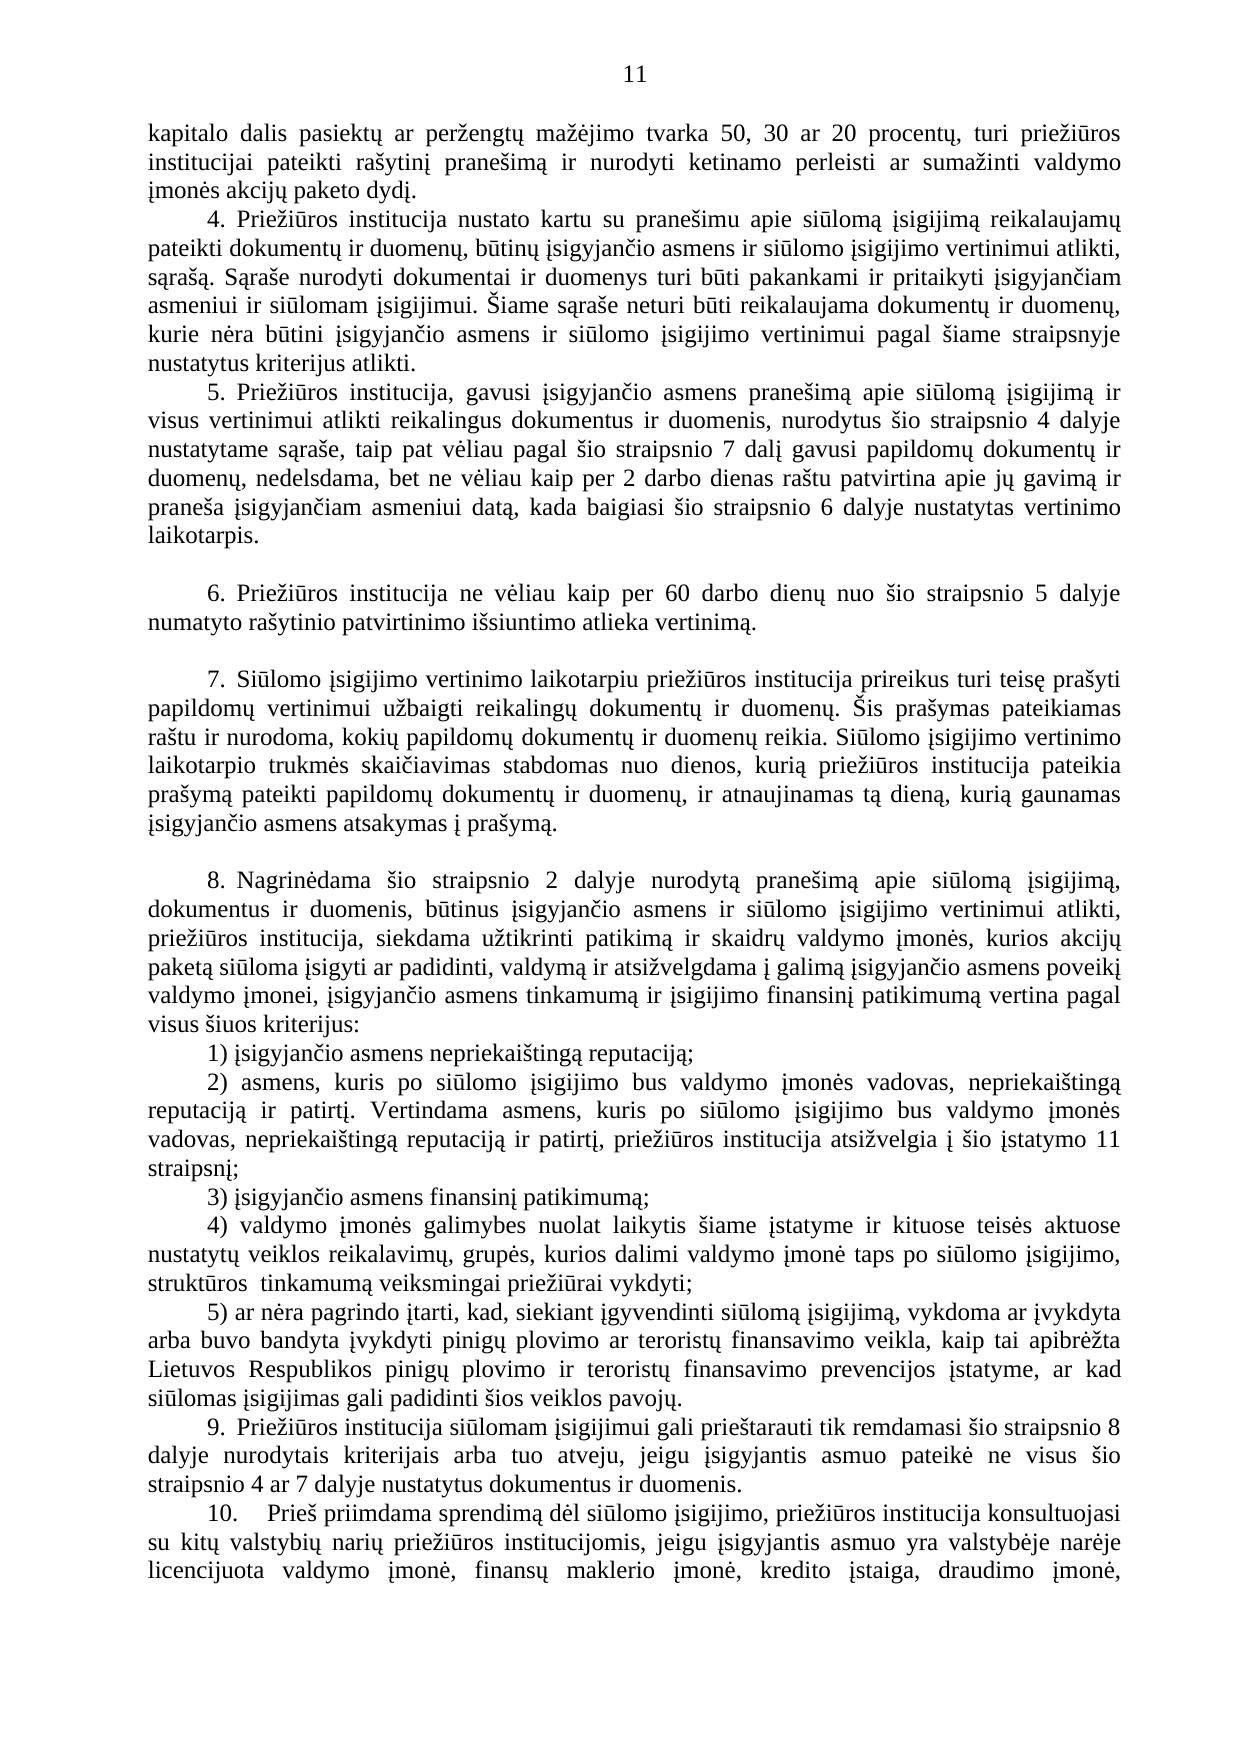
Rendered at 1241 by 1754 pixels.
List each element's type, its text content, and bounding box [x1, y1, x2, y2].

text 2) asmens, kuris po siūlomo įsigijimo bus valdymo įmonės vadovas, nepriekaištingą reputaciją ir patirtį. Vertindama asmens, kuris po siūlomo įsigijimo bus valdymo įmonės vadovas, nepriekaištingą reputaciją ir patirtį, priežiūros institucija atsižvelgia į šio įstatymo 11 straipsnį; [148, 1067, 1122, 1182]
text 5) ar nėra pagrindo įtarti, kad, siekiant įgyvendinti siūlomą įsigijimą, vykdoma ar įvykdyta arba buvo bandyta įvykdyti pinigų plovimo ar teroristų finansavimo veikla, kaip tai apibrėžta Lietuvos Respublikos pinigų plovimo ir teroristų finansavimo prevencijos įstatyme, ar kad siūlomas įsigijimas gali padidinti šios veiklos pavojų. [148, 1297, 1122, 1412]
text 8. Nagrinėdama šio straipsnio 2 dalyje nurodytą pranešimą apie siūlomą įsigijimą, dokumentus ir duomenis, būtinus įsigyjančio asmens ir siūlomo įsigijimo vertinimui atlikti, priežiūros institucija, siekdama užtikrinti patikimą ir skaidrų valdymo įmonės, kurios akcijų paketą siūloma įsigyti ar padidinti, valdymą ir atsižvelgdama į galimą įsigyjančio asmens poveikį valdymo įmonei, įsigyjančio asmens tinkamumą ir įsigijimo finansinį patikimumą vertina pagal visus šiuos kriterijus: [148, 866, 1122, 1038]
text 9. Priežiūros institucija siūlomam įsigijimui gali prieštarauti tik remdamasi šio straipsnio 8 dalyje nurodytais kriterijais arba tuo atveju, jeigu įsigyjantis asmuo pateikė ne visus šio straipsnio 4 ar 7 dalyje nustatytus dokumentus ir duomenis. [148, 1412, 1122, 1498]
text 4) valdymo įmonės galimybes nuolat laikytis šiame įstatyme ir kituose teisės aktuose nustatytų veiklos reikalavimų, grupės, kurios dalimi valdymo įmonė taps po siūlomo įsigijimo, struktūros tinkamumą veiksmingai priežiūrai vykdyti; [148, 1211, 1122, 1297]
text 7. Siūlomo įsigijimo vertinimo laikotarpiu priežiūros institucija prireikus turi teisę prašyti papildomų vertinimui užbaigti reikalingų dokumentų ir duomenų. Šis prašymas pateikiamas raštu ir nurodoma, kokių papildomų dokumentų ir duomenų reikia. Siūlomo įsigijimo vertinimo laikotarpio trukmės skaičiavimas stabdomas nuo dienos, kurią priežiūros institucija pateikia prašymą pateikti papildomų dokumentų ir duomenų, ir atnaujinamas tą dieną, kurią gaunamas įsigyjančio asmens atsakymas į prašymą. [148, 664, 1122, 837]
text 4. Priežiūros institucija nustato kartu su pranešimu apie siūlomą įsigijimą reikalaujamų pateikti dokumentų ir duomenų, būtinų įsigyjančio asmens ir siūlomo įsigijimo vertinimui atlikti, sąrašą. Sąraše nurodyti dokumentai ir duomenys turi būti pakankami ir pritaikyti įsigyjančiam asmeniui ir siūlomam įsigijimui. Šiame sąraše neturi būti reikalaujama dokumentų ir duomenų, kurie nėra būtini įsigyjančio asmens ir siūlomo įsigijimo vertinimui pagal šiame straipsnyje nustatytus kriterijus atlikti. [148, 204, 1122, 377]
text 3) įsigyjančio asmens finansinį patikimumą; [148, 1182, 1122, 1211]
text 5. Priežiūros institucija, gavusi įsigyjančio asmens pranešimą apie siūlomą įsigijimą ir visus vertinimui atlikti reikalingus dokumentus ir duomenis, nurodytus šio straipsnio 4 dalyje nustatytame sąraše, taip pat vėliau pagal šio straipsnio 7 dalį gavusi papildomų dokumentų ir duomenų, nedelsdama, bet ne vėliau kaip per 2 darbo dienas raštu patvirtina apie jų gavimą ir praneša įsigyjančiam asmeniui datą, kada baigiasi šio straipsnio 6 dalyje nustatytas vertinimo laikotarpis. [148, 377, 1122, 549]
text 1) įsigyjančio asmens nepriekaištingą reputaciją; [148, 1038, 1122, 1067]
text 10. Prieš priimdama sprendimą dėl siūlomo įsigijimo, priežiūros institucija konsultuojasi su kitų valstybių narių priežiūros institucijomis, jeigu įsigyjantis asmuo yra valstybėje narėje licencijuota valdymo įmonė, finansų maklerio įmonė, kredito įstaiga, draudimo įmonė, [148, 1498, 1122, 1584]
text kapitalo dalis pasiektų ar peržengtų mažėjimo tvarka 50, 30 ar 20 procentų, turi priežiūros institucijai pateikti rašytinį pranešimą ir nurodyti ketinamo perleisti ar sumažinti valdymo įmonės akcijų paketo dydį. [148, 118, 1122, 204]
text 6. Priežiūros institucija ne vėliau kaip per 60 darbo dienų nuo šio straipsnio 5 dalyje numatyto rašytinio patvirtinimo išsiuntimo atlieka vertinimą. [148, 578, 1122, 636]
